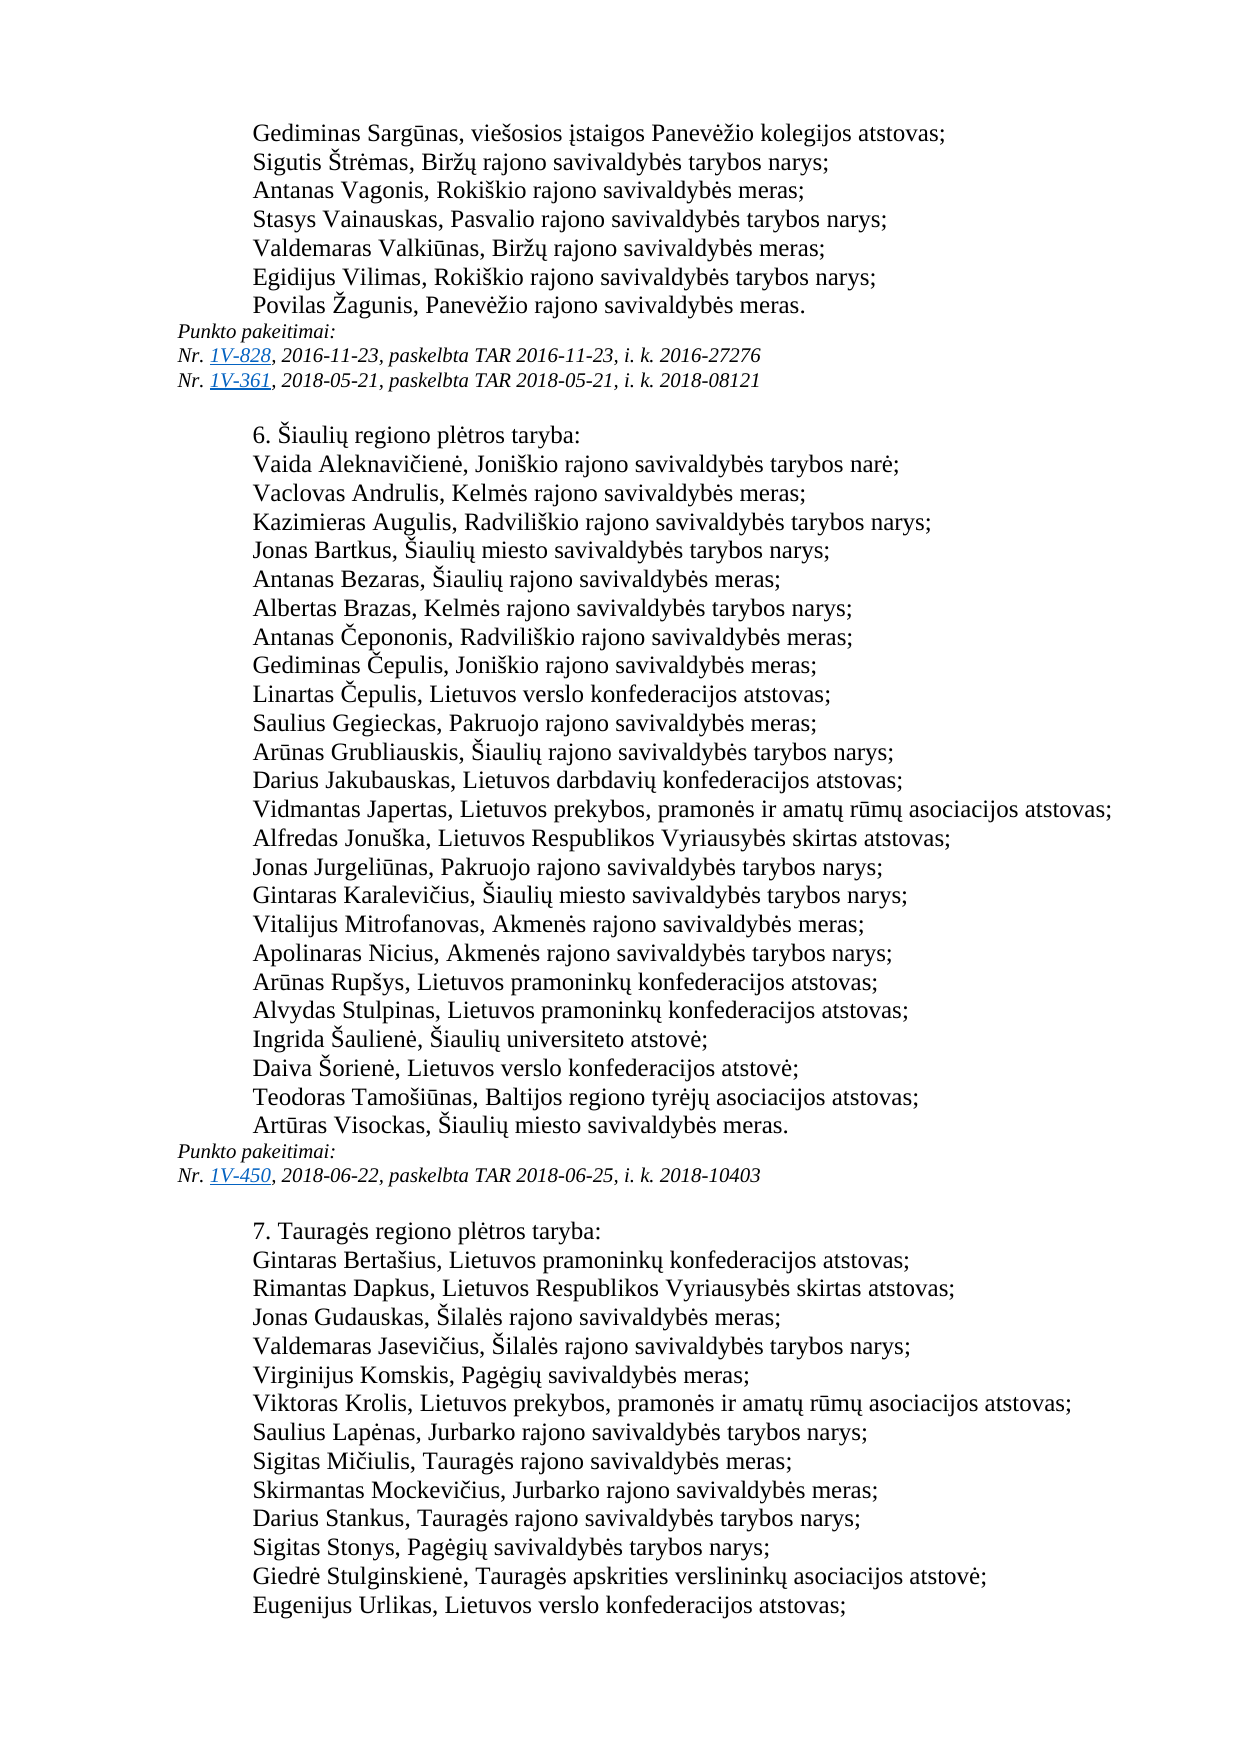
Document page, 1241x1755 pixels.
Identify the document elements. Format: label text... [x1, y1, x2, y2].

text Saulius Lapėnas, Jurbarko rajono savivaldybės tarybos narys; [177, 1417, 1181, 1446]
text Jonas Bartkus, Šiaulių miesto savivaldybės tarybos narys; [177, 535, 1181, 564]
text Darius Stankus, Tauragės rajono savivaldybės tarybos narys; [177, 1503, 1181, 1532]
text Eugenijus Urlikas, Lietuvos verslo konfederacijos atstovas; [177, 1590, 1181, 1618]
text Valdemaras Jasevičius, Šilalės rajono savivaldybės tarybos narys; [177, 1331, 1181, 1360]
text Nr. 1V-361, 2018-05-21, paskelbta TAR 2018-05-21, i. k. 2018-08121 [177, 367, 1181, 392]
text Gintaras Karalevičius, Šiaulių miesto savivaldybės tarybos narys; [177, 880, 1181, 909]
text Kazimieras Augulis, Radviliškio rajono savivaldybės tarybos narys; [177, 507, 1181, 535]
text 7. Tauragės regiono plėtros taryba: [177, 1216, 1181, 1245]
text Antanas Vagonis, Rokiškio rajono savivaldybės meras; [177, 176, 1181, 204]
text Giedrė Stulginskienė, Tauragės apskrities verslininkų asociacijos atstovė; [177, 1561, 1181, 1590]
text Virginijus Komskis, Pagėgių savivaldybės meras; [177, 1360, 1181, 1388]
text Nr. 1V-828, 2016-11-23, paskelbta TAR 2016-11-23, i. k. 2016-27276 [177, 343, 1181, 367]
text Gediminas Sargūnas, viešosios įstaigos Panevėžio kolegijos atstovas; [177, 118, 1181, 147]
text Arūnas Grubliauskis, Šiaulių rajono savivaldybės tarybos narys; [177, 737, 1181, 765]
text Punkto pakeitimai: [177, 1139, 1181, 1163]
text Antanas Čepononis, Radviliškio rajono savivaldybės meras; [177, 622, 1181, 650]
text Gediminas Čepulis, Joniškio rajono savivaldybės meras; [177, 650, 1181, 679]
text Viktoras Krolis, Lietuvos prekybos, pramonės ir amatų rūmų asociacijos atstovas; [177, 1388, 1181, 1417]
text Daiva Šorienė, Lietuvos verslo konfederacijos atstovė; [177, 1053, 1181, 1082]
text Jonas Gudauskas, Šilalės rajono savivaldybės meras; [177, 1302, 1181, 1331]
text Sigitas Stonys, Pagėgių savivaldybės tarybos narys; [177, 1532, 1181, 1561]
text 6. Šiaulių regiono plėtros taryba: [177, 420, 1181, 449]
text Jonas Jurgeliūnas, Pakruojo rajono savivaldybės tarybos narys; [177, 852, 1181, 880]
text Alfredas Jonuška, Lietuvos Respublikos Vyriausybės skirtas atstovas; [177, 823, 1181, 852]
text Arūnas Rupšys, Lietuvos pramoninkų konfederacijos atstovas; [177, 967, 1181, 995]
text Egidijus Vilimas, Rokiškio rajono savivaldybės tarybos narys; [177, 262, 1181, 291]
text Alvydas Stulpinas, Lietuvos pramoninkų konfederacijos atstovas; [177, 995, 1181, 1024]
text Gintaras Bertašius, Lietuvos pramoninkų konfederacijos atstovas; [177, 1245, 1181, 1273]
text Stasys Vainauskas, Pasvalio rajono savivaldybės tarybos narys; [177, 204, 1181, 233]
text Sigutis Štrėmas, Biržų rajono savivaldybės tarybos narys; [177, 147, 1181, 176]
text Punkto pakeitimai: [177, 319, 1181, 343]
text Povilas Žagunis, Panevėžio rajono savivaldybės meras. [177, 291, 1181, 319]
text Vaida Aleknavičienė, Joniškio rajono savivaldybės tarybos narė; [177, 449, 1181, 478]
text Sigitas Mičiulis, Tauragės rajono savivaldybės meras; [177, 1446, 1181, 1475]
text Albertas Brazas, Kelmės rajono savivaldybės tarybos narys; [177, 593, 1181, 622]
text Nr. 1V-450, 2018-06-22, paskelbta TAR 2018-06-25, i. k. 2018-10403 [177, 1163, 1181, 1187]
text Skirmantas Mockevičius, Jurbarko rajono savivaldybės meras; [177, 1475, 1181, 1503]
text Antanas Bezaras, Šiaulių rajono savivaldybės meras; [177, 564, 1181, 593]
text Darius Jakubauskas, Lietuvos darbdavių konfederacijos atstovas; [177, 765, 1181, 794]
text Rimantas Dapkus, Lietuvos Respublikos Vyriausybės skirtas atstovas; [177, 1273, 1181, 1302]
text Vidmantas Japertas, Lietuvos prekybos, pramonės ir amatų rūmų asociacijos atstovas; [177, 794, 1181, 823]
text Vitalijus Mitrofanovas, Akmenės rajono savivaldybės meras; [177, 909, 1181, 938]
text Teodoras Tamošiūnas, Baltijos regiono tyrėjų asociacijos atstovas; [177, 1082, 1181, 1110]
text Linartas Čepulis, Lietuvos verslo konfederacijos atstovas; [177, 679, 1181, 708]
text Artūras Visockas, Šiaulių miesto savivaldybės meras. [177, 1110, 1181, 1139]
text Valdemaras Valkiūnas, Biržų rajono savivaldybės meras; [177, 233, 1181, 262]
text Apolinaras Nicius, Akmenės rajono savivaldybės tarybos narys; [177, 938, 1181, 967]
text Vaclovas Andrulis, Kelmės rajono savivaldybės meras; [177, 478, 1181, 507]
text Ingrida Šaulienė, Šiaulių universiteto atstovė; [177, 1024, 1181, 1053]
text Saulius Gegieckas, Pakruojo rajono savivaldybės meras; [177, 708, 1181, 737]
